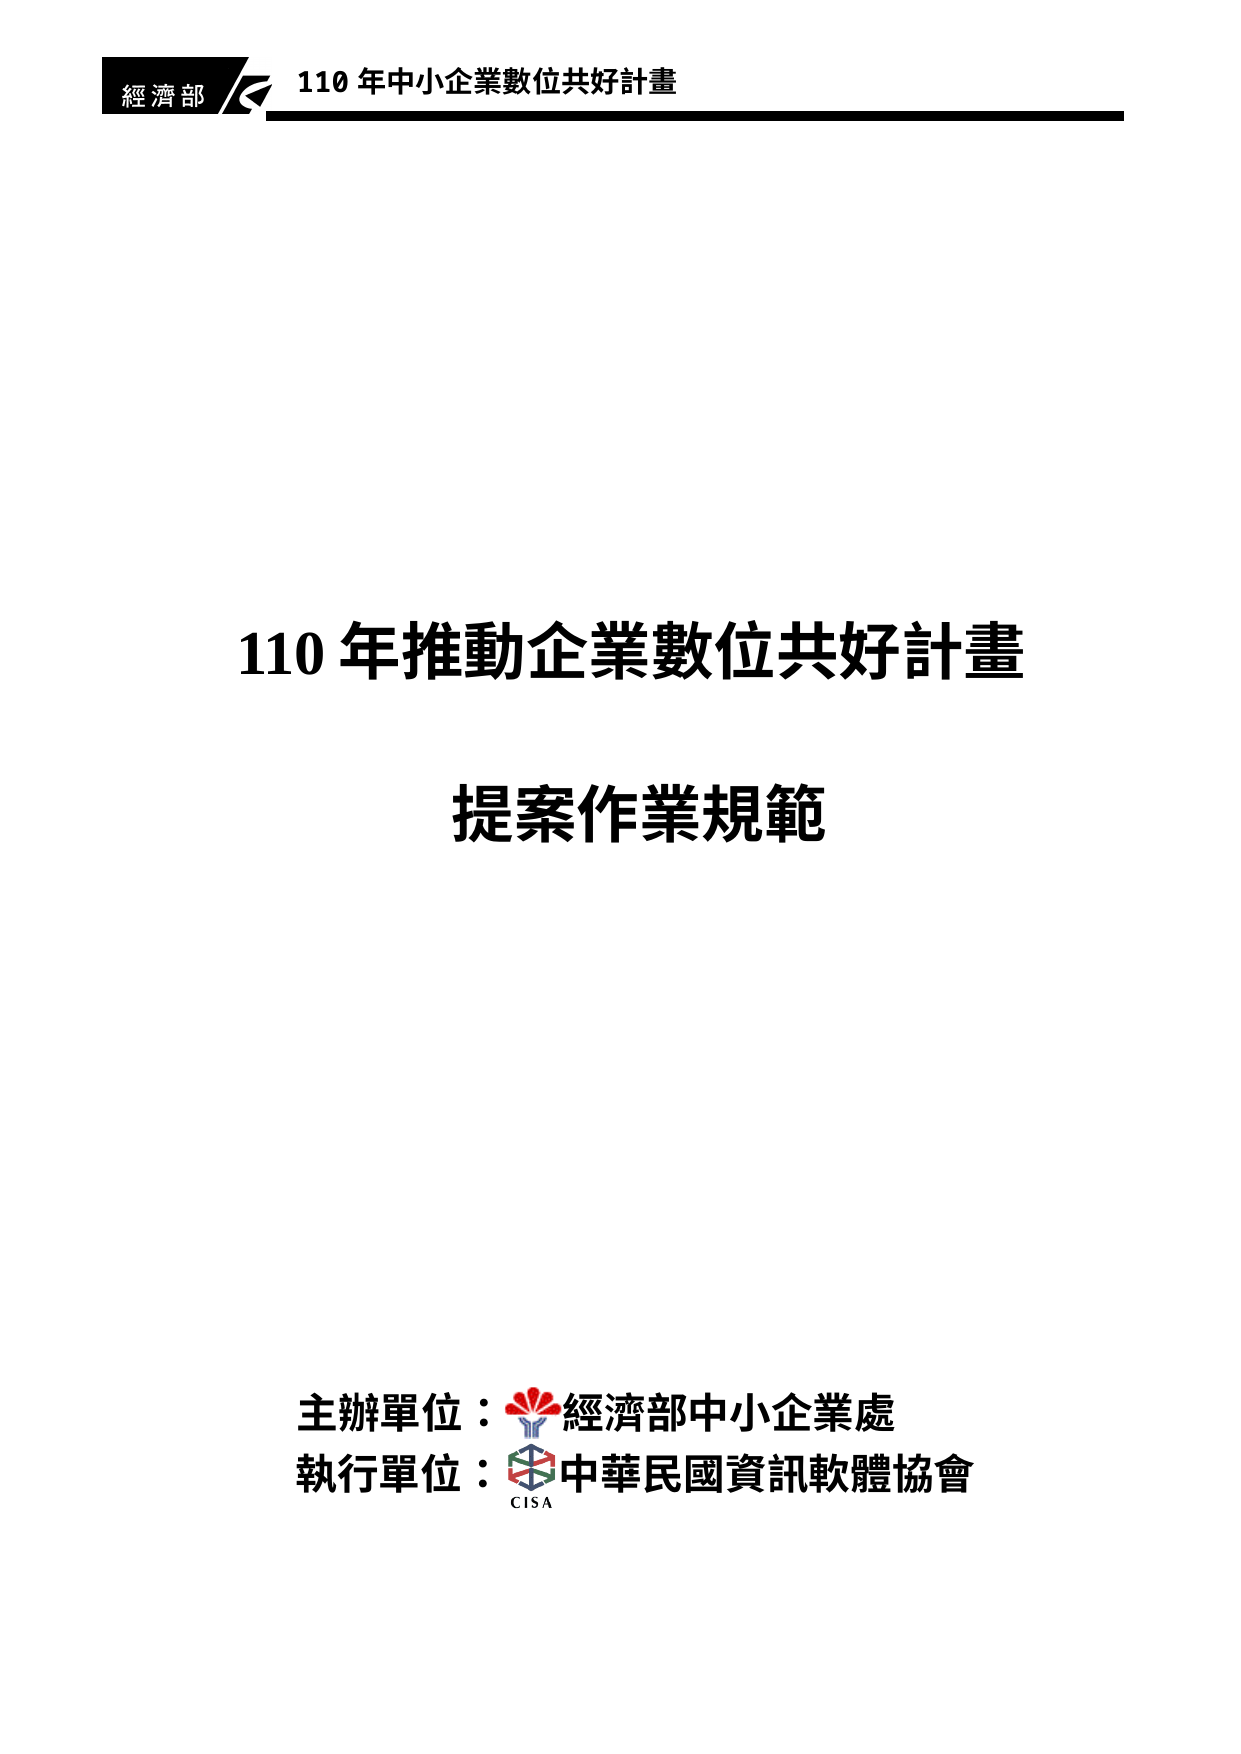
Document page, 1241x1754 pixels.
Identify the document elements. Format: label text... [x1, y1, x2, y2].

picture [504, 1387, 563, 1439]
picture [102, 57, 272, 114]
text 執行單位： [118, 1441, 503, 1511]
picture [503, 1441, 559, 1512]
text 110年推動企業數位共好計畫 [110, 574, 1152, 699]
text 中華民國資訊軟體協會 [559, 1441, 1122, 1511]
text 提案作業規範 [156, 737, 1122, 862]
text 主辦單位：經濟部中小企業處 [118, 1381, 1122, 1441]
